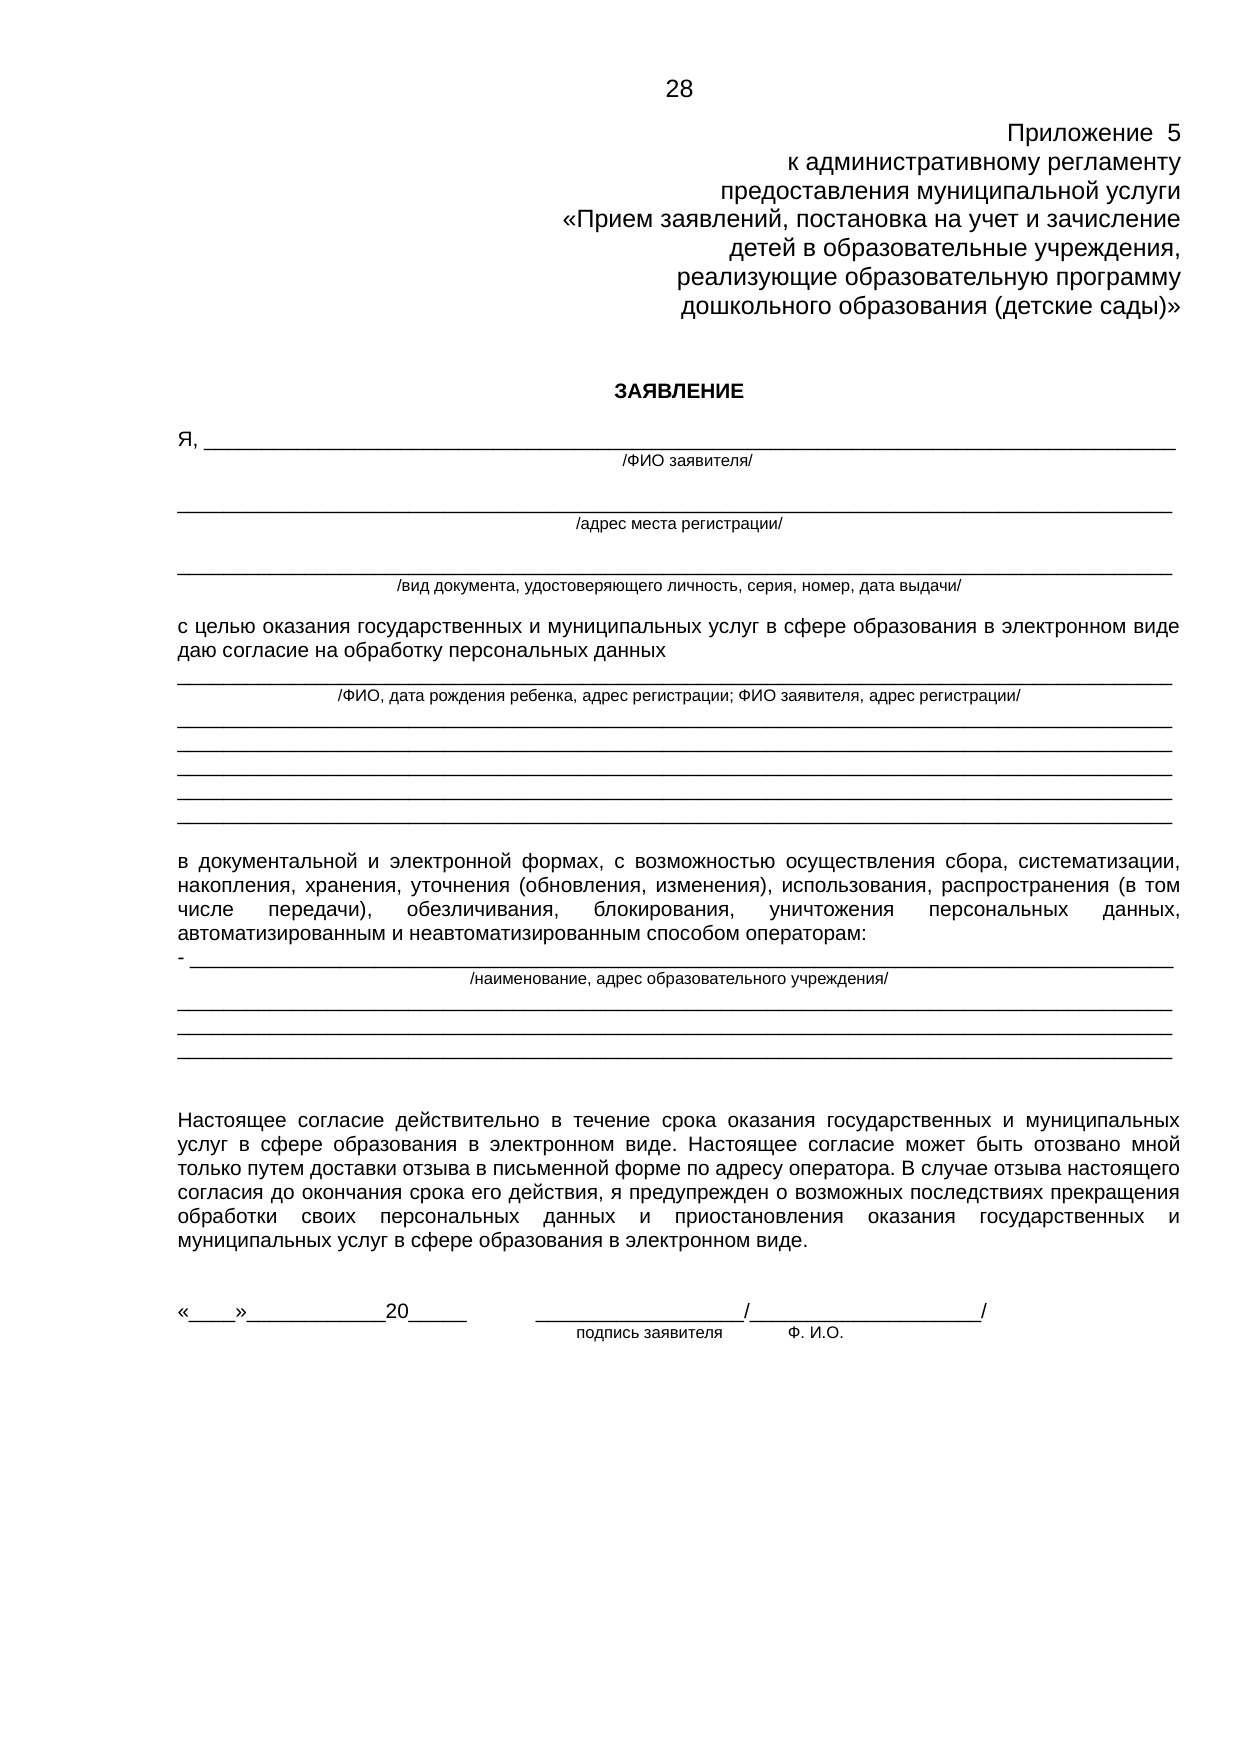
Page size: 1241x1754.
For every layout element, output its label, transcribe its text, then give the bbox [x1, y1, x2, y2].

text реализующие образовательную программу [177, 262, 1181, 291]
text «Прием заявлений, постановка на учет и зачисление [177, 204, 1181, 233]
text ______________________________________________________________________________________ [177, 552, 1181, 576]
text «____»____________20_____ __________________/____________________/ [177, 1299, 1181, 1323]
text с целью оказания государственных и муниципальных услуг в сфере образования в электронном виде даю согласие на обработку персональных данных [177, 614, 1181, 662]
text ______________________________________________________________________________________ [177, 801, 1181, 825]
subtitle Приложение 5 [177, 118, 1181, 147]
text дошкольного образования (детские сады)» [177, 291, 1181, 319]
text ЗАЯВЛЕНИЕ [177, 379, 1181, 403]
text ______________________________________________________________________________________ [177, 753, 1181, 777]
text к административному регламенту [177, 147, 1181, 176]
text /наименование, адрес образовательного учреждения/ [177, 969, 1181, 988]
text ______________________________________________________________________________________ [177, 705, 1181, 729]
text ______________________________________________________________________________________ [177, 777, 1181, 801]
text ______________________________________________________________________________________ [177, 1036, 1181, 1060]
text ______________________________________________________________________________________ [177, 729, 1181, 753]
text детей в образовательные учреждения, [177, 233, 1181, 262]
text /ФИО, дата рождения ребенка, адрес регистрации; ФИО заявителя, адрес регистрации/ [177, 686, 1181, 705]
text ______________________________________________________________________________________ [177, 988, 1181, 1012]
text подпись заявителя Ф. И.О. [177, 1323, 1181, 1342]
text ______________________________________________________________________________________ [177, 1012, 1181, 1036]
text /вид документа, удостоверяющего личность, серия, номер, дата выдачи/ [177, 576, 1181, 595]
text - _____________________________________________________________________________________ [177, 945, 1181, 969]
text ______________________________________________________________________________________ [177, 662, 1181, 686]
text Я, ____________________________________________________________________________________ [177, 427, 1181, 451]
text Настоящее согласие действительно в течение срока оказания государственных и муниципальных услуг в сфере образования в электронном виде. Настоящее согласие может быть отозвано мной только путем доставки отзыва в письменной форме по адресу оператора. В случае отзыва настоящего согласия до окончания срока его действия, я предупрежден о возможных последствиях прекращения обработки своих персональных данных и приостановления оказания государственных и муниципальных услуг в сфере образования в электронном виде. [177, 1108, 1181, 1251]
text /ФИО заявителя/ [177, 451, 1181, 470]
text в документальной и электронной формах, с возможностью осуществления сбора, систематизации, накопления, хранения, уточнения (обновления, изменения), использования, распространения (в том числе передачи), обезличивания, блокирования, уничтожения персональных данных, автоматизированным и неавтоматизированным способом операторам: [177, 849, 1181, 945]
text ______________________________________________________________________________________ [177, 489, 1181, 513]
text предоставления муниципальной услуги [177, 176, 1181, 204]
text /адрес места регистрации/ [177, 513, 1181, 533]
